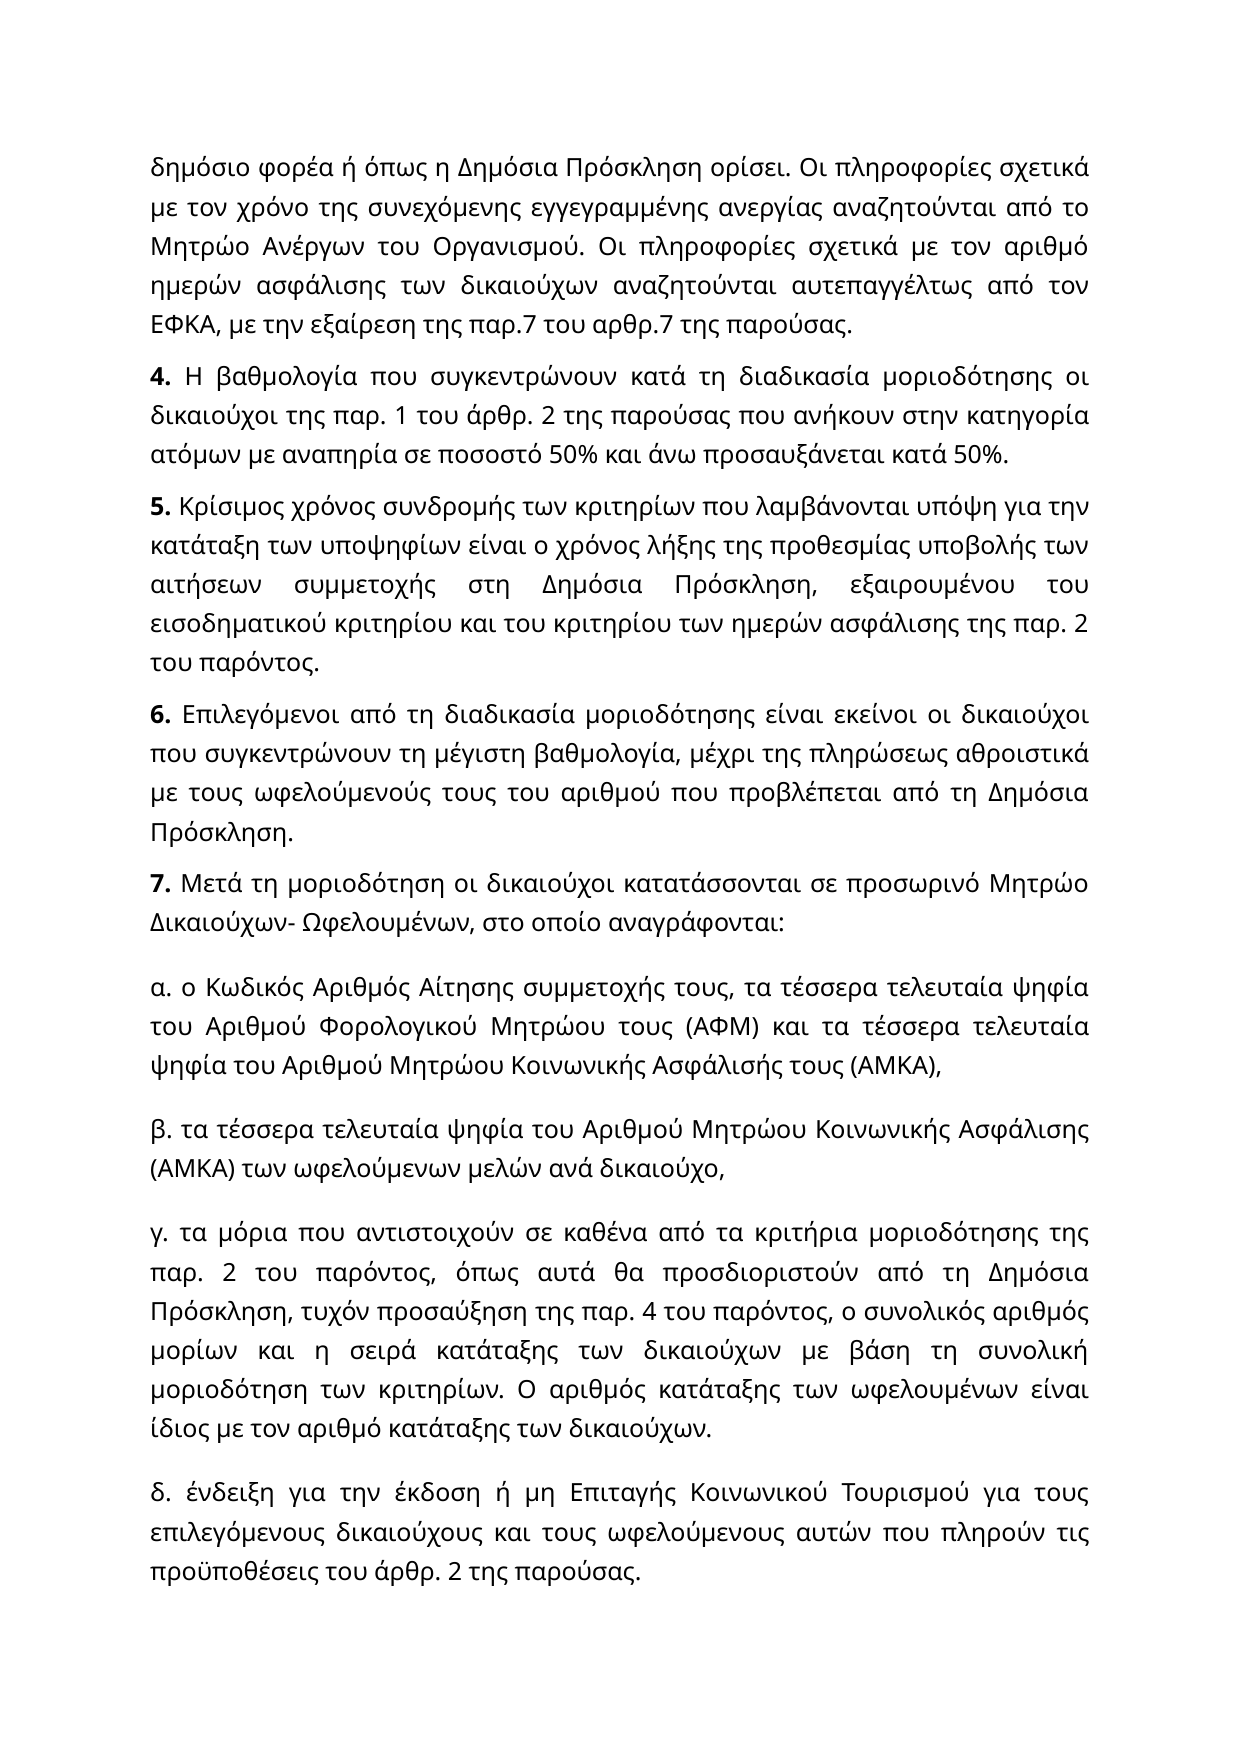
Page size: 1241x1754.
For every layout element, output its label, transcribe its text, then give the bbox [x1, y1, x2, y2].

text δ. ένδειξη για την έκδοση ή μη Επιταγής Κοινωνικού Τουρισμού για τους επιλεγόμενους δικαιούχους και τους ωφελούμενους αυτών που πληρούν τις προϋποθέσεις του άρθρ. 2 της παρούσας. [150, 1475, 1090, 1587]
text 5. Κρίσιμος χρόνος συνδρομής των κριτηρίων που λαμβάνονται υπόψη για την κατάταξη των υποψηφίων είναι ο χρόνος λήξης της προθεσμίας υποβολής των αιτήσεων συμμετοχής στη Δημόσια Πρόσκληση, εξαιρουμένου του εισοδηματικού κριτηρίου και του κριτηρίου των ημερών ασφάλισης της παρ. 2 του παρόντος. [150, 488, 1090, 679]
text 4. Η βαθμολογία που συγκεντρώνουν κατά τη διαδικασία μοριοδότησης οι δικαιούχοι της παρ. 1 του άρθρ. 2 της παρούσας που ανήκουν στην κατηγορία ατόμων με αναπηρία σε ποσοστό 50% και άνω προσαυξάνεται κατά 50%. [150, 358, 1090, 471]
text δημόσιο φορέα ή όπως η Δημόσια Πρόσκληση ορίσει. Οι πληροφορίες σχετικά με τον χρόνο της συνεχόμενης εγγεγραμμένης ανεργίας αναζητούνται από το Μητρώο Ανέργων του Οργανισμού. Οι πληροφορίες σχετικά με τον αριθμό ημερών ασφάλισης των δικαιούχων αναζητούνται αυτεπαγγέλτως από τον ΕΦΚΑ, με την εξαίρεση της παρ.7 του αρθρ.7 της παρούσας. [150, 150, 1090, 341]
text β. τα τέσσερα τελευταία ψηφία του Αριθμού Μητρώου Κοινωνικής Ασφάλισης (ΑΜΚΑ) των ωφελούμενων μελών ανά δικαιούχο, [150, 1112, 1090, 1185]
text γ. τα μόρια που αντιστοιχούν σε καθένα από τα κριτήρια μοριοδότησης της παρ. 2 του παρόντος, όπως αυτά θα προσδιοριστούν από τη Δημόσια Πρόσκληση, τυχόν προσαύξηση της παρ. 4 του παρόντος, ο συνολικός αριθμός μορίων και η σειρά κατάταξης των δικαιούχων με βάση τη συνολική μοριοδότηση των κριτηρίων. Ο αριθμός κατάταξης των ωφελουμένων είναι ίδιος με τον αριθμό κατάταξης των δικαιούχων. [150, 1215, 1090, 1445]
text α. ο Κωδικός Αριθμός Αίτησης συμμετοχής τους, τα τέσσερα τελευταία ψηφία του Αριθμού Φορολογικού Μητρώου τους (ΑΦΜ) και τα τέσσερα τελευταία ψηφία του Αριθμού Μητρώου Κοινωνικής Ασφάλισής τους (ΑΜΚΑ), [150, 969, 1090, 1082]
text 6. Επιλεγόμενοι από τη διαδικασία μοριοδότησης είναι εκείνοι οι δικαιούχοι που συγκεντρώνουν τη μέγιστη βαθμολογία, μέχρι της πληρώσεως αθροιστικά με τους ωφελούμενούς τους του αριθμού που προβλέπεται από τη Δημόσια Πρόσκληση. [150, 697, 1090, 848]
text 7. Μετά τη μοριοδότηση οι δικαιούχοι κατατάσσονται σε προσωρινό Μητρώο Δικαιούχων- Ωφελουμένων, στο οποίο αναγράφονται: [150, 866, 1090, 939]
